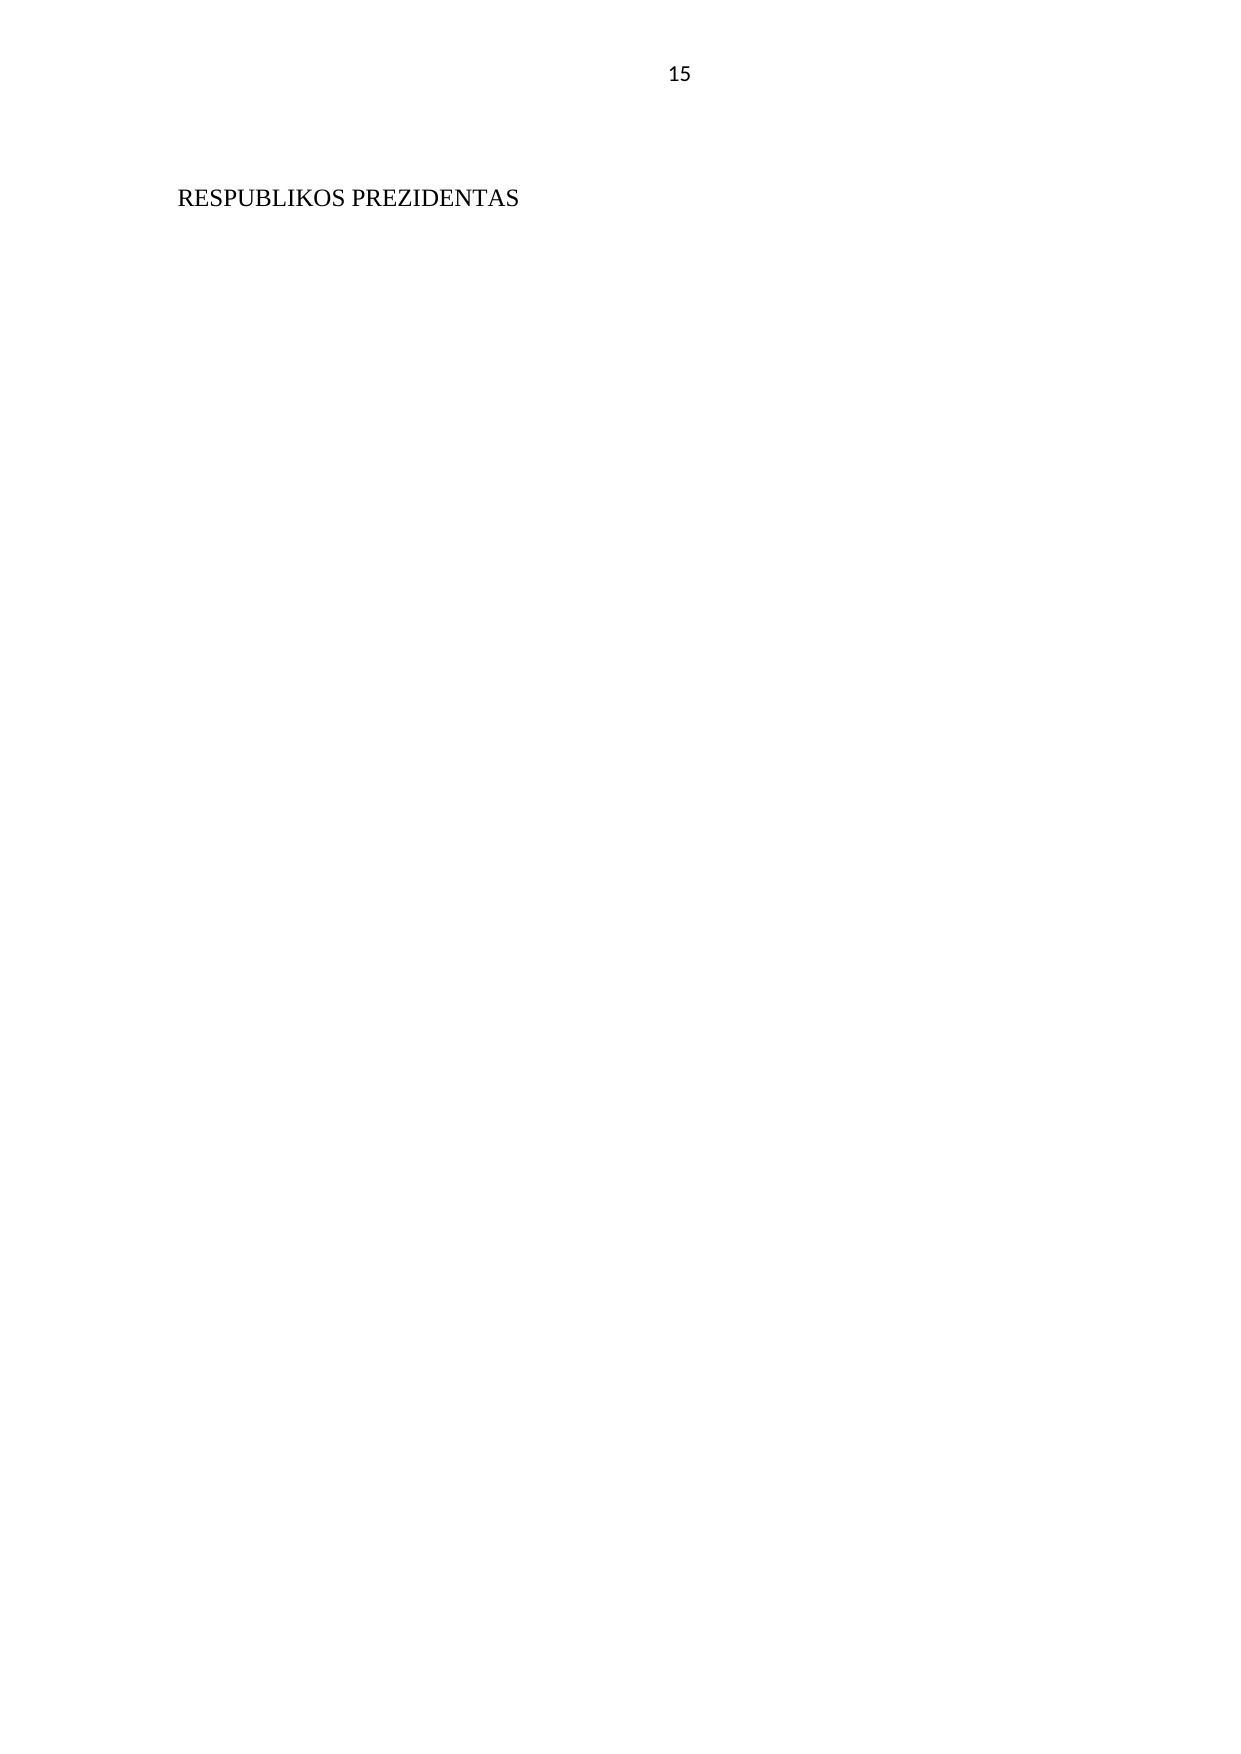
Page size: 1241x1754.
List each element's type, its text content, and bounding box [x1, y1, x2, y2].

text RESPUBLIKOS PREZIDENTAS [177, 183, 1181, 212]
